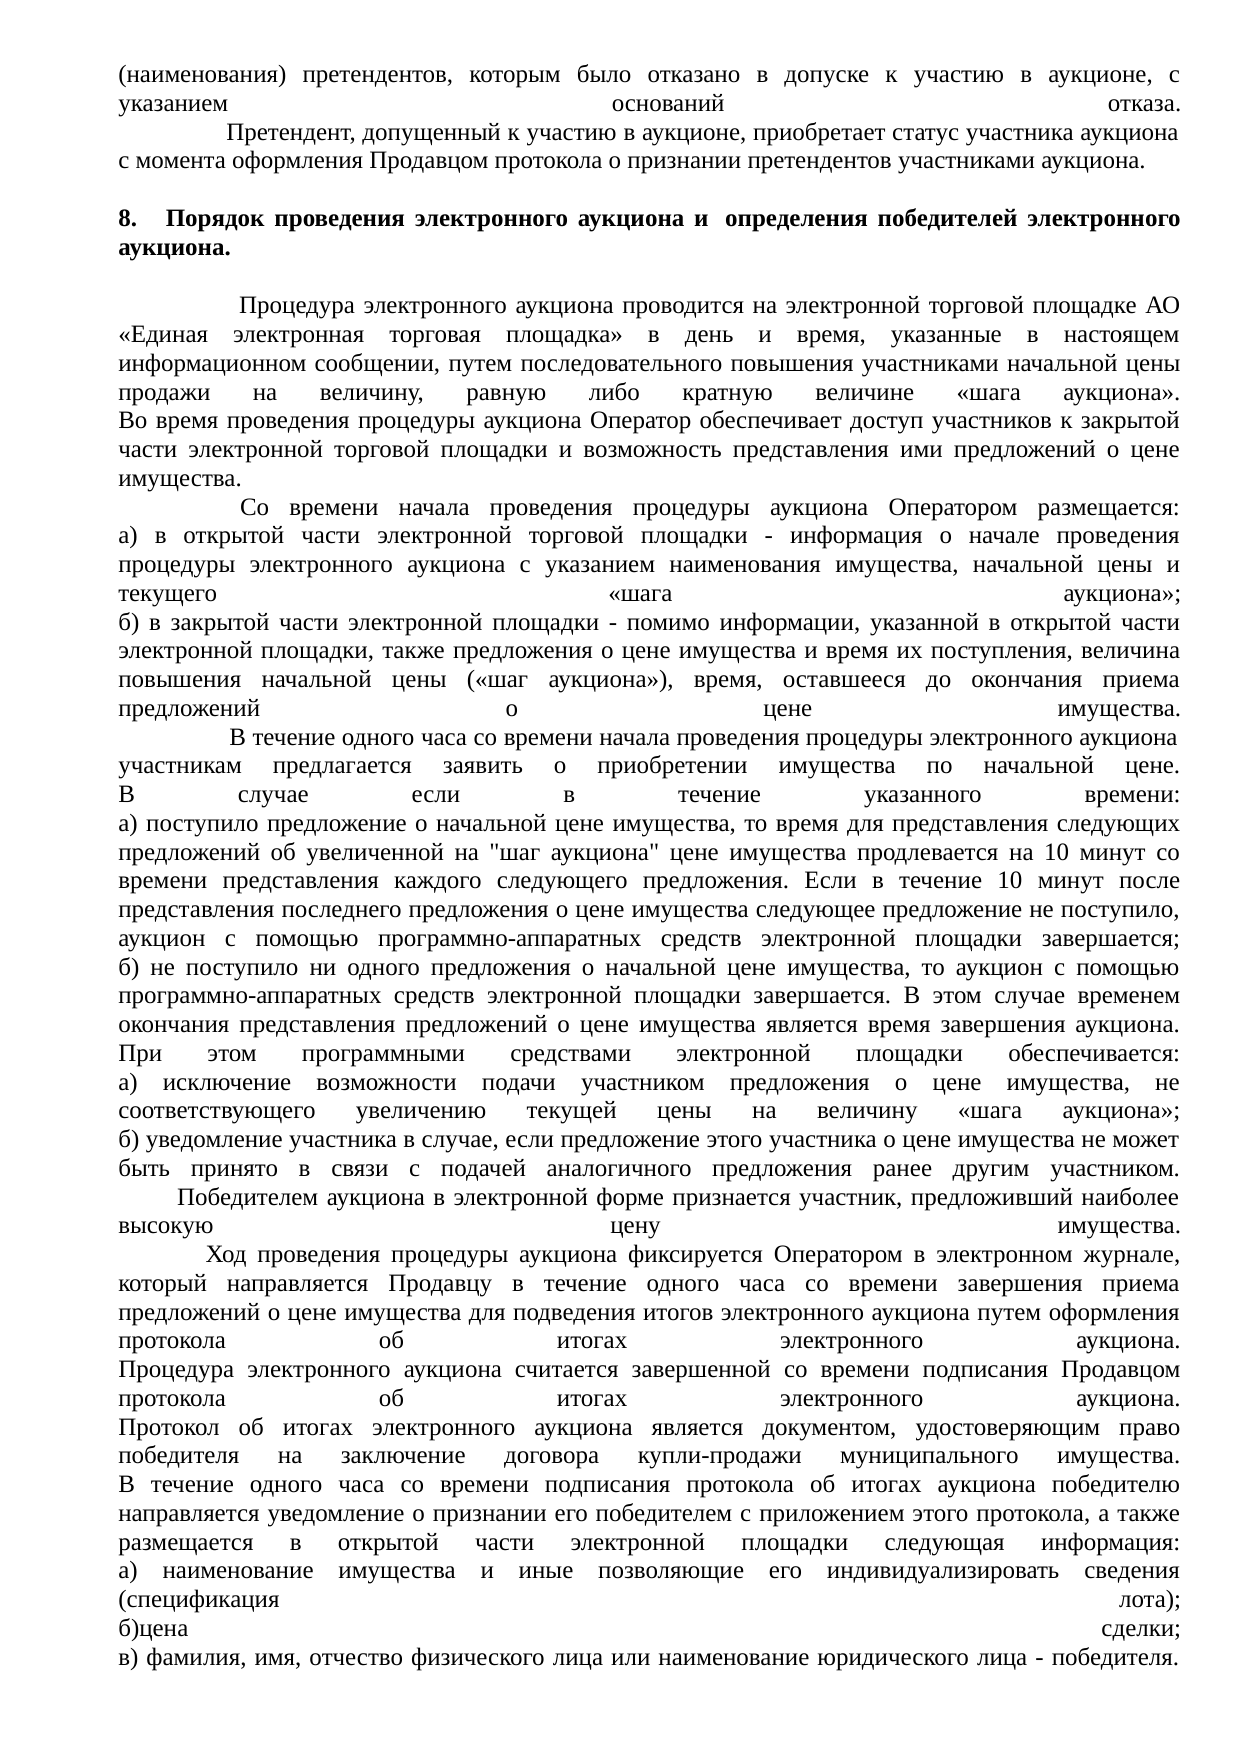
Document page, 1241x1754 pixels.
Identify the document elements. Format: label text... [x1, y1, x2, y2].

text 8. Порядок проведения электронного аукциона и определения победителей электронного аукциона. [118, 203, 1181, 261]
text Процедура электронного аукциона проводится на электронной торговой площадке АО «Единая электронная торговая площадка» в день и время, указанные в настоящем информационном сообщении, путем последовательного повышения участниками начальной цены продажи на величину, равную либо кратную величине «шага аукциона». Во время проведения процедуры аукциона Оператор обеспечивает доступ участников к закрытой части электронной торговой площадки и возможность представления ими предложений о цене имущества. Со времени начала проведения процедуры аукциона Оператором размещается: а) в открытой части электронной торговой площадки - информация о начале проведения процедуры электронного аукциона с указанием наименования имущества, начальной цены и текущего «шага аукциона»; б) в закрытой части электронной площадки - помимо информации, указанной в открытой части электронной площадки, также предложения о цене имущества и время их поступления, величина повышения начальной цены («шаг аукциона»), время, оставшееся до окончания приема предложений о цене имущества. В течение одного часа со времени начала проведения процедуры электронного аукциона участникам предлагается заявить о приобретении имущества по начальной цене. В случае если в течение указанного времени: а) поступило предложение о начальной цене имущества, то время для представления следующих предложений об увеличенной на "шаг аукциона" цене имущества продлевается на 10 минут со времени представления каждого следующего предложения. Если в течение 10 минут после представления последнего предложения о цене имущества следующее предложение не поступило, аукцион с помощью программно-аппаратных средств электронной площадки завершается; б) не поступило ни одного предложения о начальной цене имущества, то аукцион с помощью программно-аппаратных средств электронной площадки завершается. В этом случае временем окончания представления предложений о цене имущества является время завершения аукциона. При этом программными средствами электронной площадки обеспечивается: а) исключение возможности подачи участником предложения о цене имущества, не соответствующего увеличению текущей цены на величину «шага аукциона»; б) уведомление участника в случае, если предложение этого участника о цене имущества не может быть принято в связи с подачей аналогичного предложения ранее другим участником. Победителем аукциона в электронной форме признается участник, предложивший наиболее высокую цену имущества. Ход проведения процедуры аукциона фиксируется Оператором в электронном журнале, который направляется Продавцу в течение одного часа со времени завершения приема предложений о цене имущества для подведения итогов электронного аукциона путем оформления протокола об итогах электронного аукциона. Процедура электронного аукциона считается завершенной со времени подписания Продавцом протокола об итогах электронного аукциона. Протокол об итогах электронного аукциона является документом, удостоверяющим право победителя на заключение договора купли-продажи муниципального имущества. В течение одного часа со времени подписания протокола об итогах аукциона победителю направляется уведомление о признании его победителем с приложением этого протокола, а также размещается в открытой части электронной площадки следующая информация: а) наименование имущества и иные позволяющие его индивидуализировать сведения (спецификация лота); б)цена сделки; в) фамилия, имя, отчество физического лица или наименование юридического лица - победителя. [118, 291, 1181, 1671]
text (наименования) претендентов, которым было отказано в допуске к участию в аукционе, с указанием оснований отказа. Претендент, допущенный к участию в аукционе, приобретает статус участника аукциона с момента оформления Продавцом протокола о признании претендентов участниками аукциона. [118, 59, 1181, 174]
